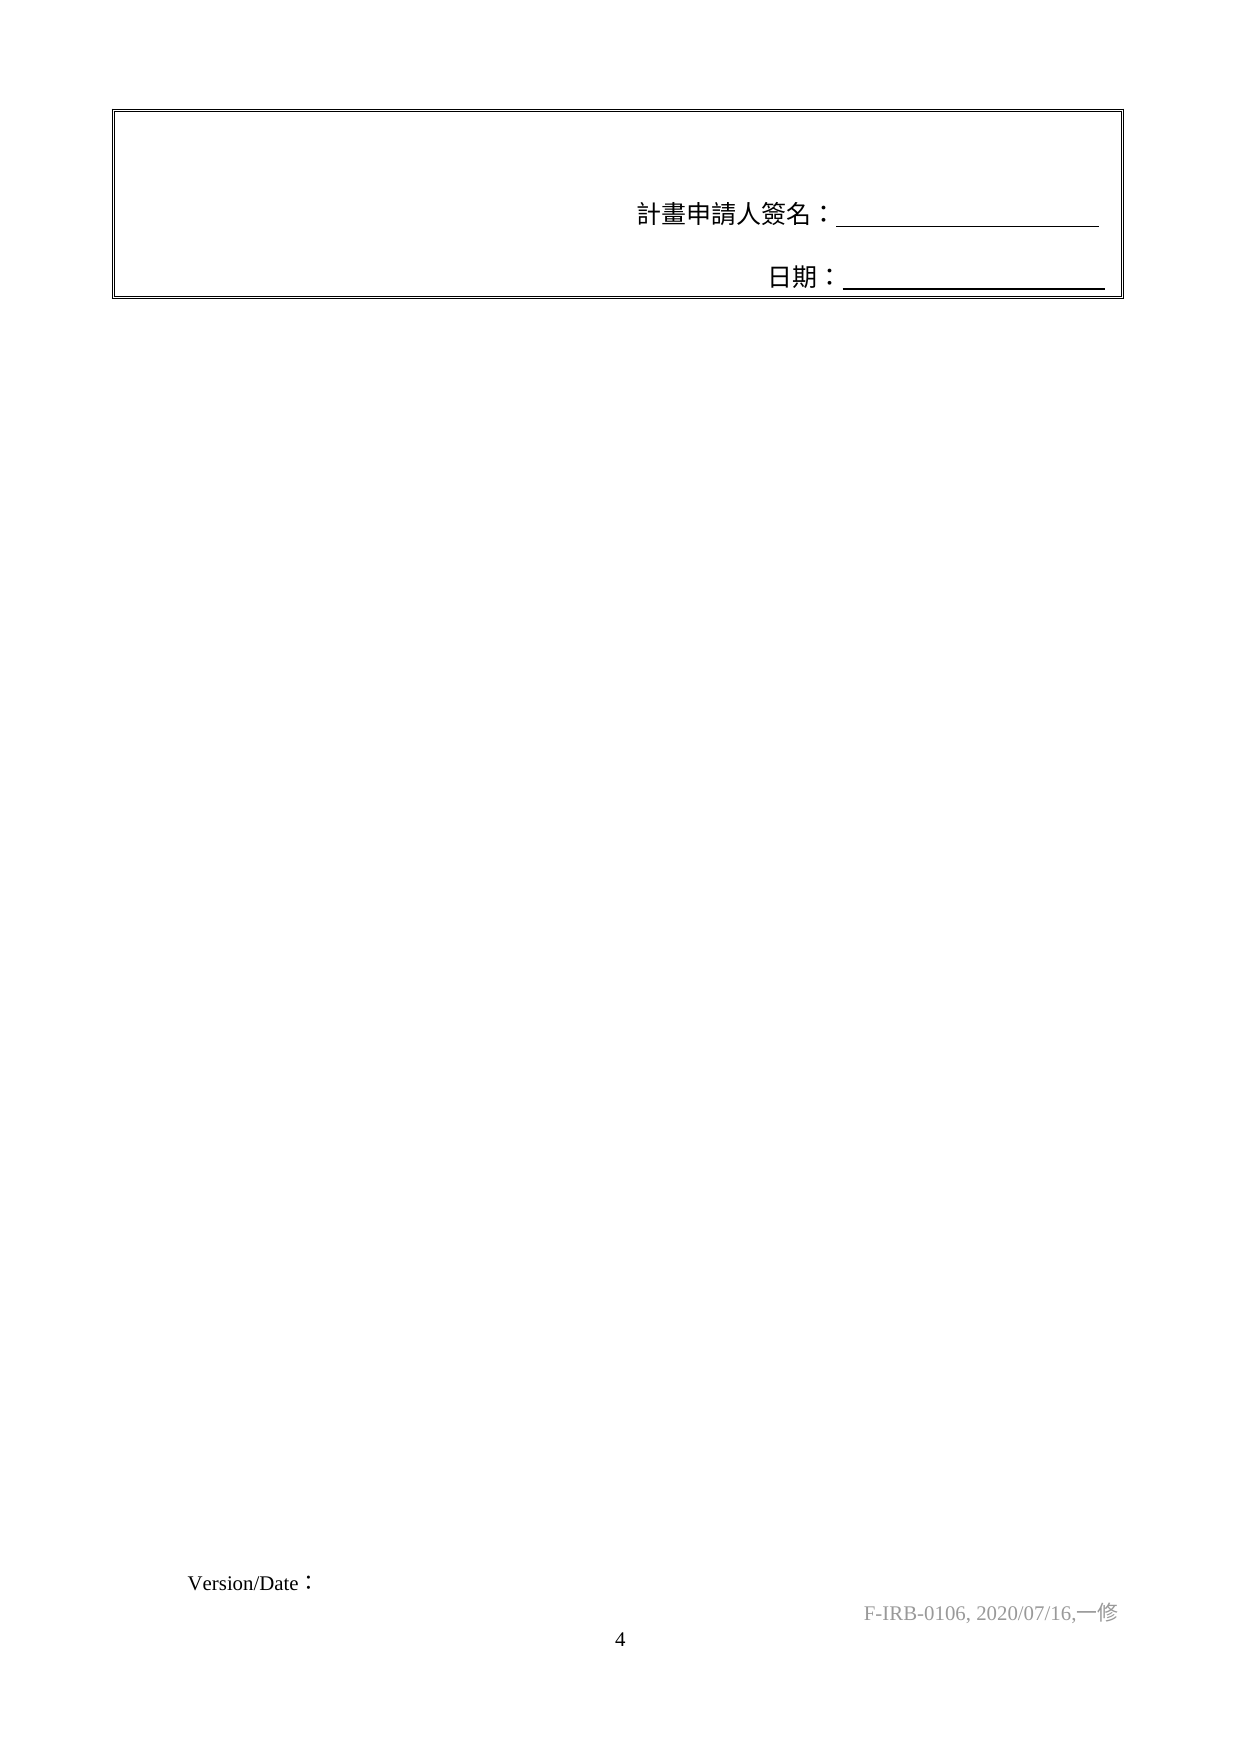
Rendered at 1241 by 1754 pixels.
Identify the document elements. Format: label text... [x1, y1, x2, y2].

table_cell 計畫申請人簽名： 日期： [115, 112, 1121, 296]
